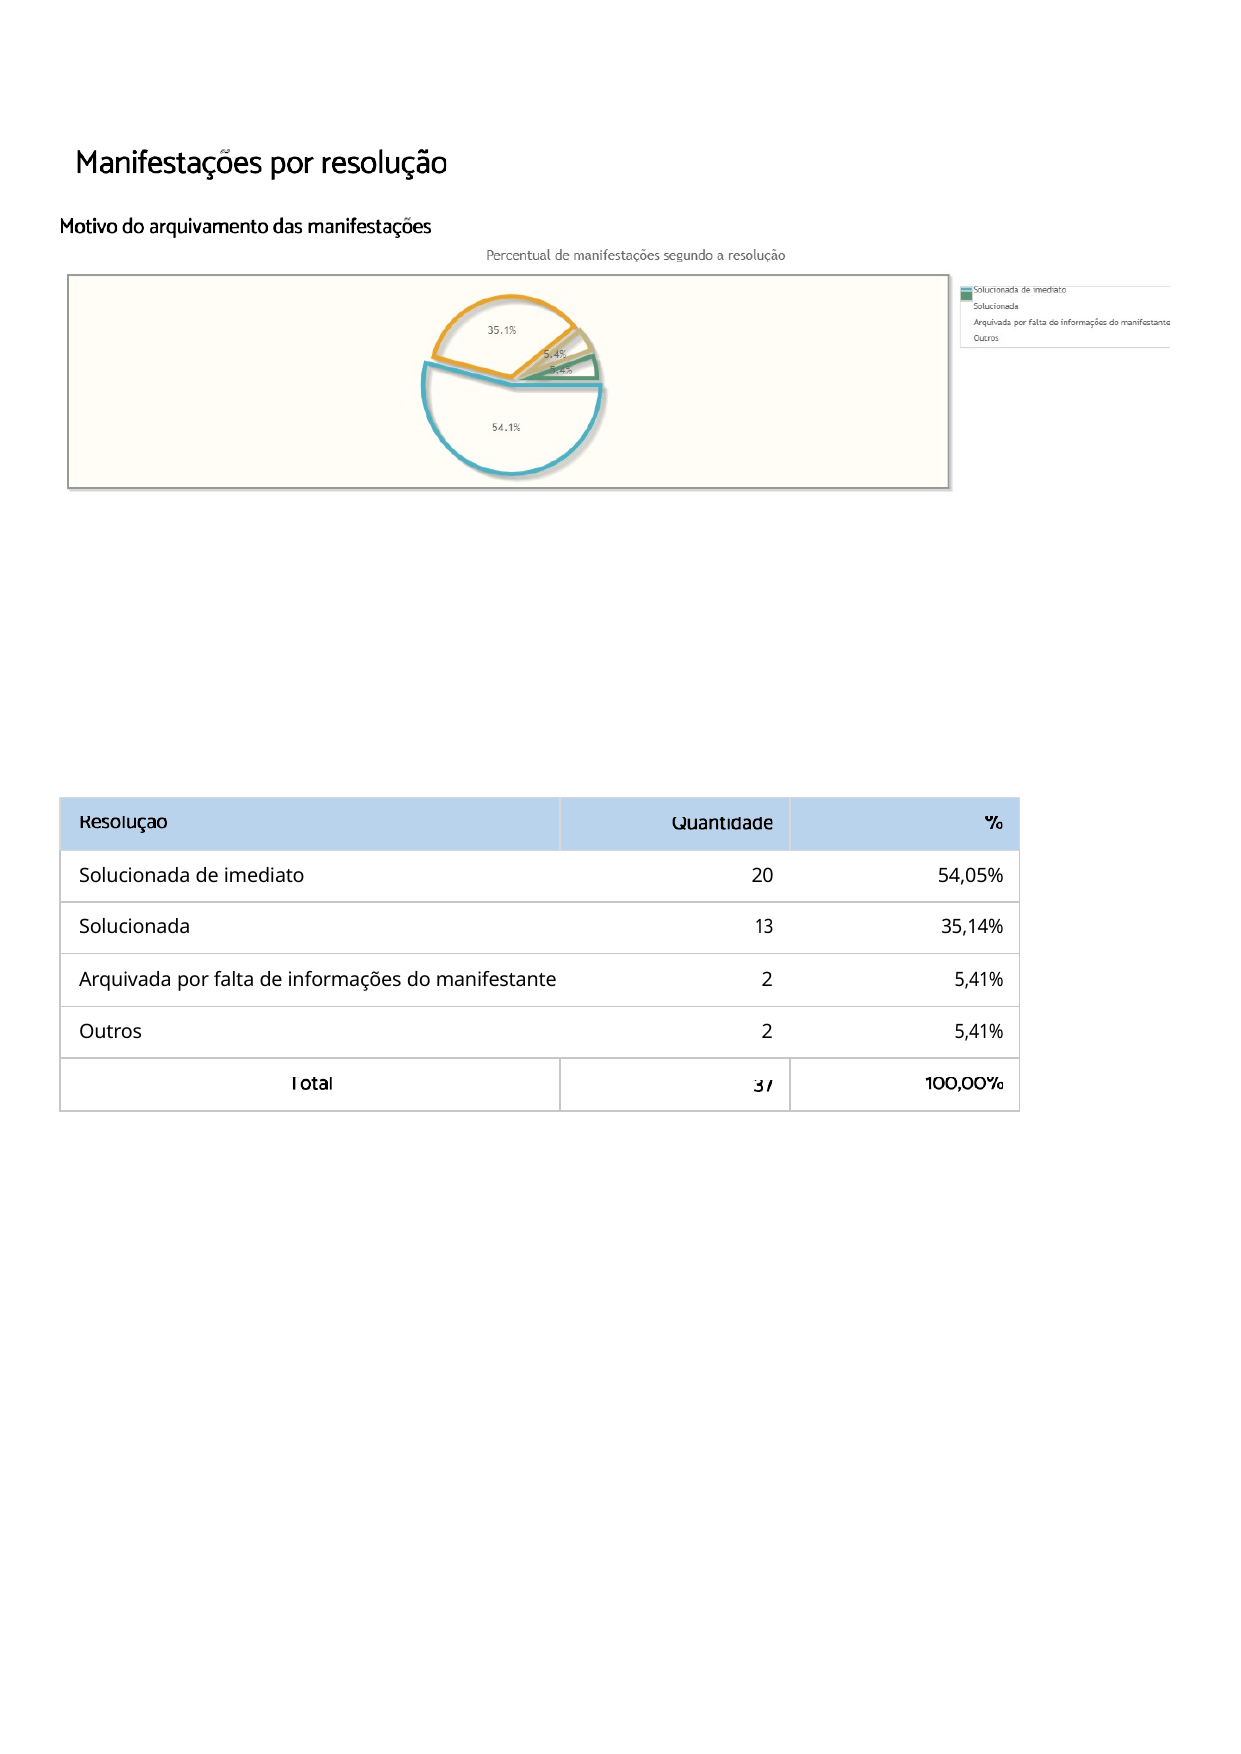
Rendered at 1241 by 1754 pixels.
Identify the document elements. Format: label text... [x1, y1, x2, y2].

table_cell 20 [560, 851, 790, 901]
table_cell Arquivada por falta de informações do manifestante [61, 954, 560, 1006]
table_cell 5,41% [790, 1007, 1019, 1057]
table_header [791, 798, 1019, 850]
table_cell 13 [560, 903, 790, 953]
picture [80, 816, 167, 833]
picture [985, 816, 1003, 829]
picture [77, 149, 447, 180]
picture [67, 249, 1170, 492]
table_cell 5,41% [790, 954, 1019, 1006]
table_cell 35,14% [790, 903, 1019, 953]
table_cell [61, 1059, 559, 1110]
table_header [61, 798, 559, 850]
table_cell [791, 1059, 1019, 1110]
picture [925, 1077, 1003, 1092]
table_cell Solucionada [61, 903, 560, 953]
picture [672, 817, 773, 830]
picture [61, 217, 431, 238]
picture [753, 1080, 773, 1092]
table_cell 54,05% [790, 851, 1019, 901]
table_cell Outros [61, 1007, 560, 1057]
table_header [561, 798, 789, 850]
table_cell 2 [560, 1007, 790, 1057]
picture [288, 1077, 332, 1090]
table_cell 2 [560, 954, 790, 1006]
table_cell Solucionada de imediato [61, 851, 560, 901]
table_cell [561, 1059, 789, 1110]
